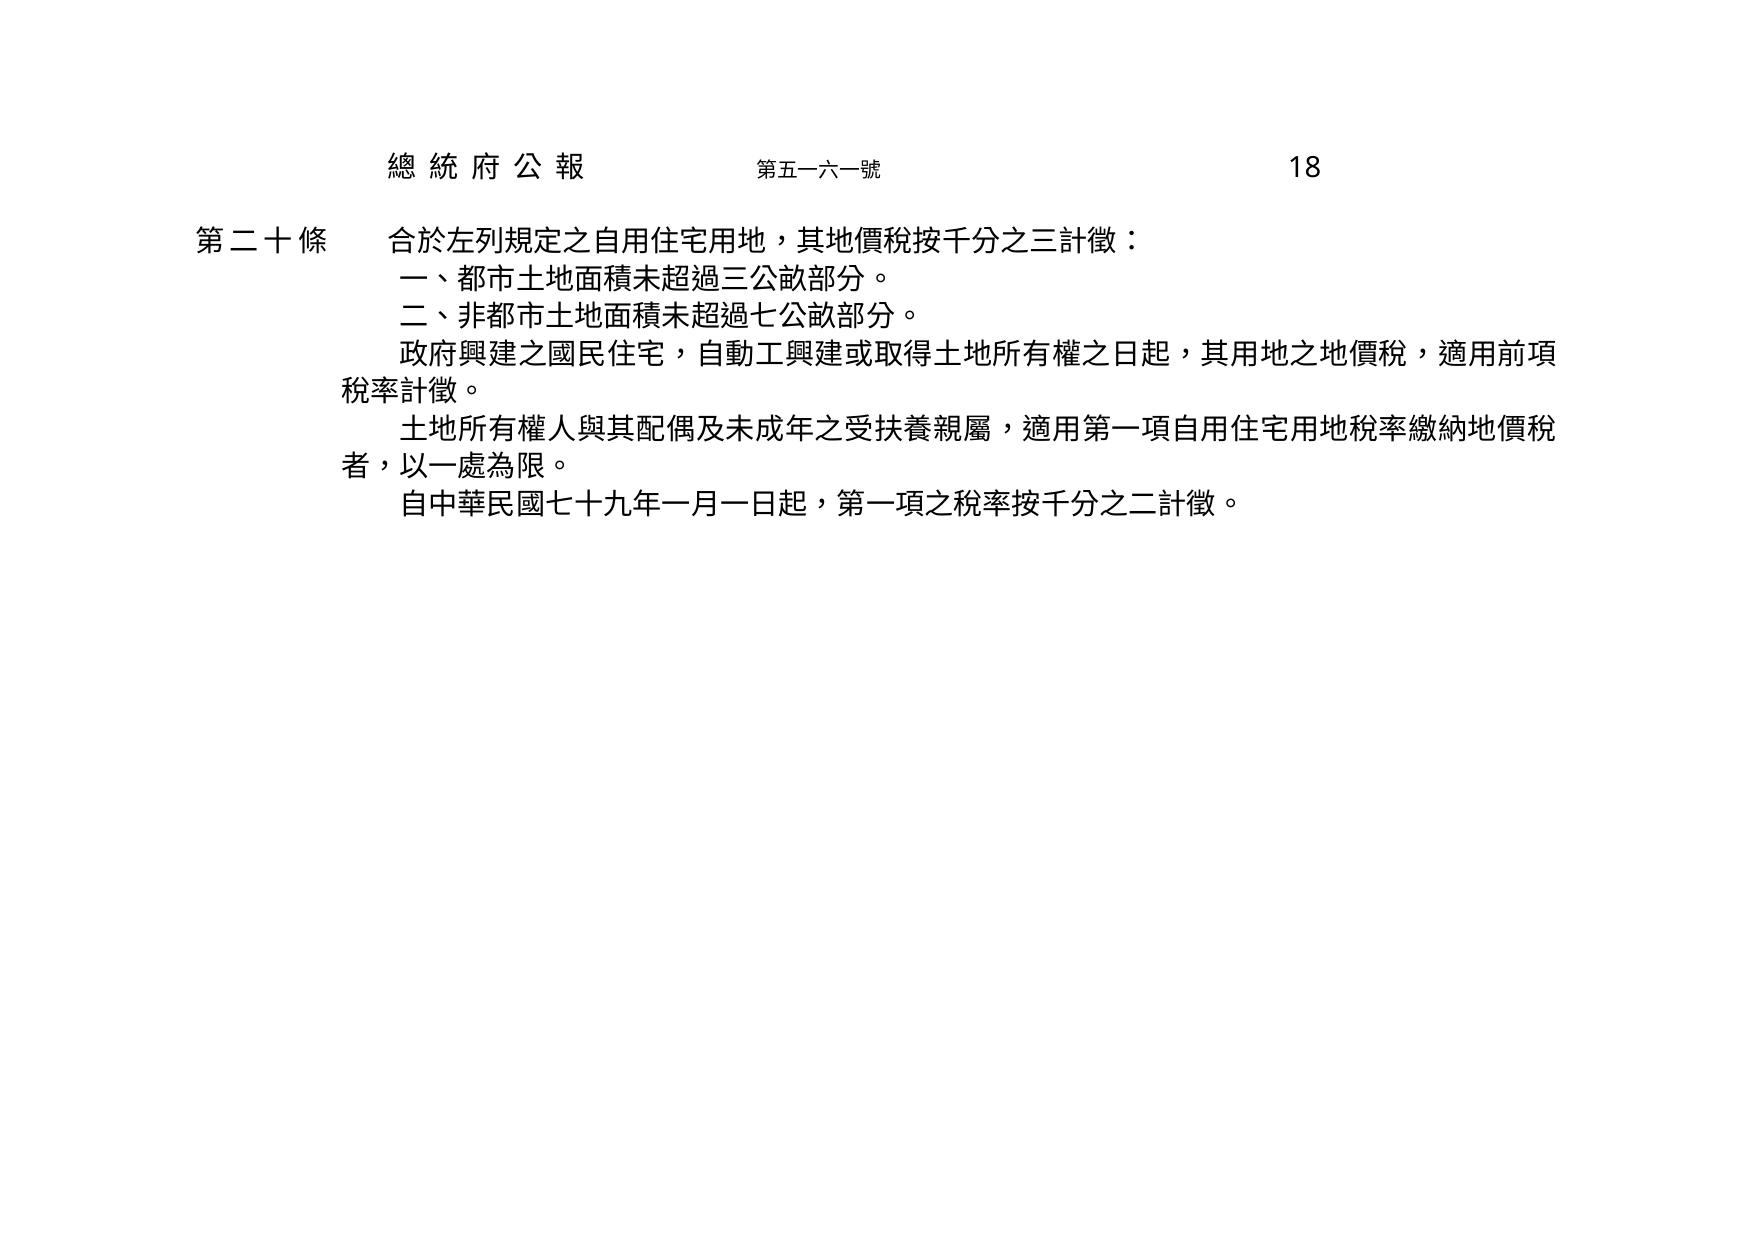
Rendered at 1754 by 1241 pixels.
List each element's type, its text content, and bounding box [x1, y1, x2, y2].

text 第二十條 合於左列規定之自用住宅用地，其地價稅按千分之三計徵： [195, 222, 1559, 259]
text 二、非都市土地面積未超過七公畝部分。 [399, 297, 1559, 334]
text 自中華民國七十九年一月一日起，第一項之稅率按千分之二計徵。 [341, 484, 1559, 522]
text 土地所有權人與其配偶及未成年之受扶養親屬，適用第一項自用住宅用地稅率繳納地價稅者，以一處為限。 [341, 409, 1559, 484]
text 一、都市土地面積未超過三公畝部分。 [399, 259, 1559, 297]
text 政府興建之國民住宅，自動工興建或取得土地所有權之日起，其用地之地價稅，適用前項稅率計徵。 [341, 334, 1559, 409]
